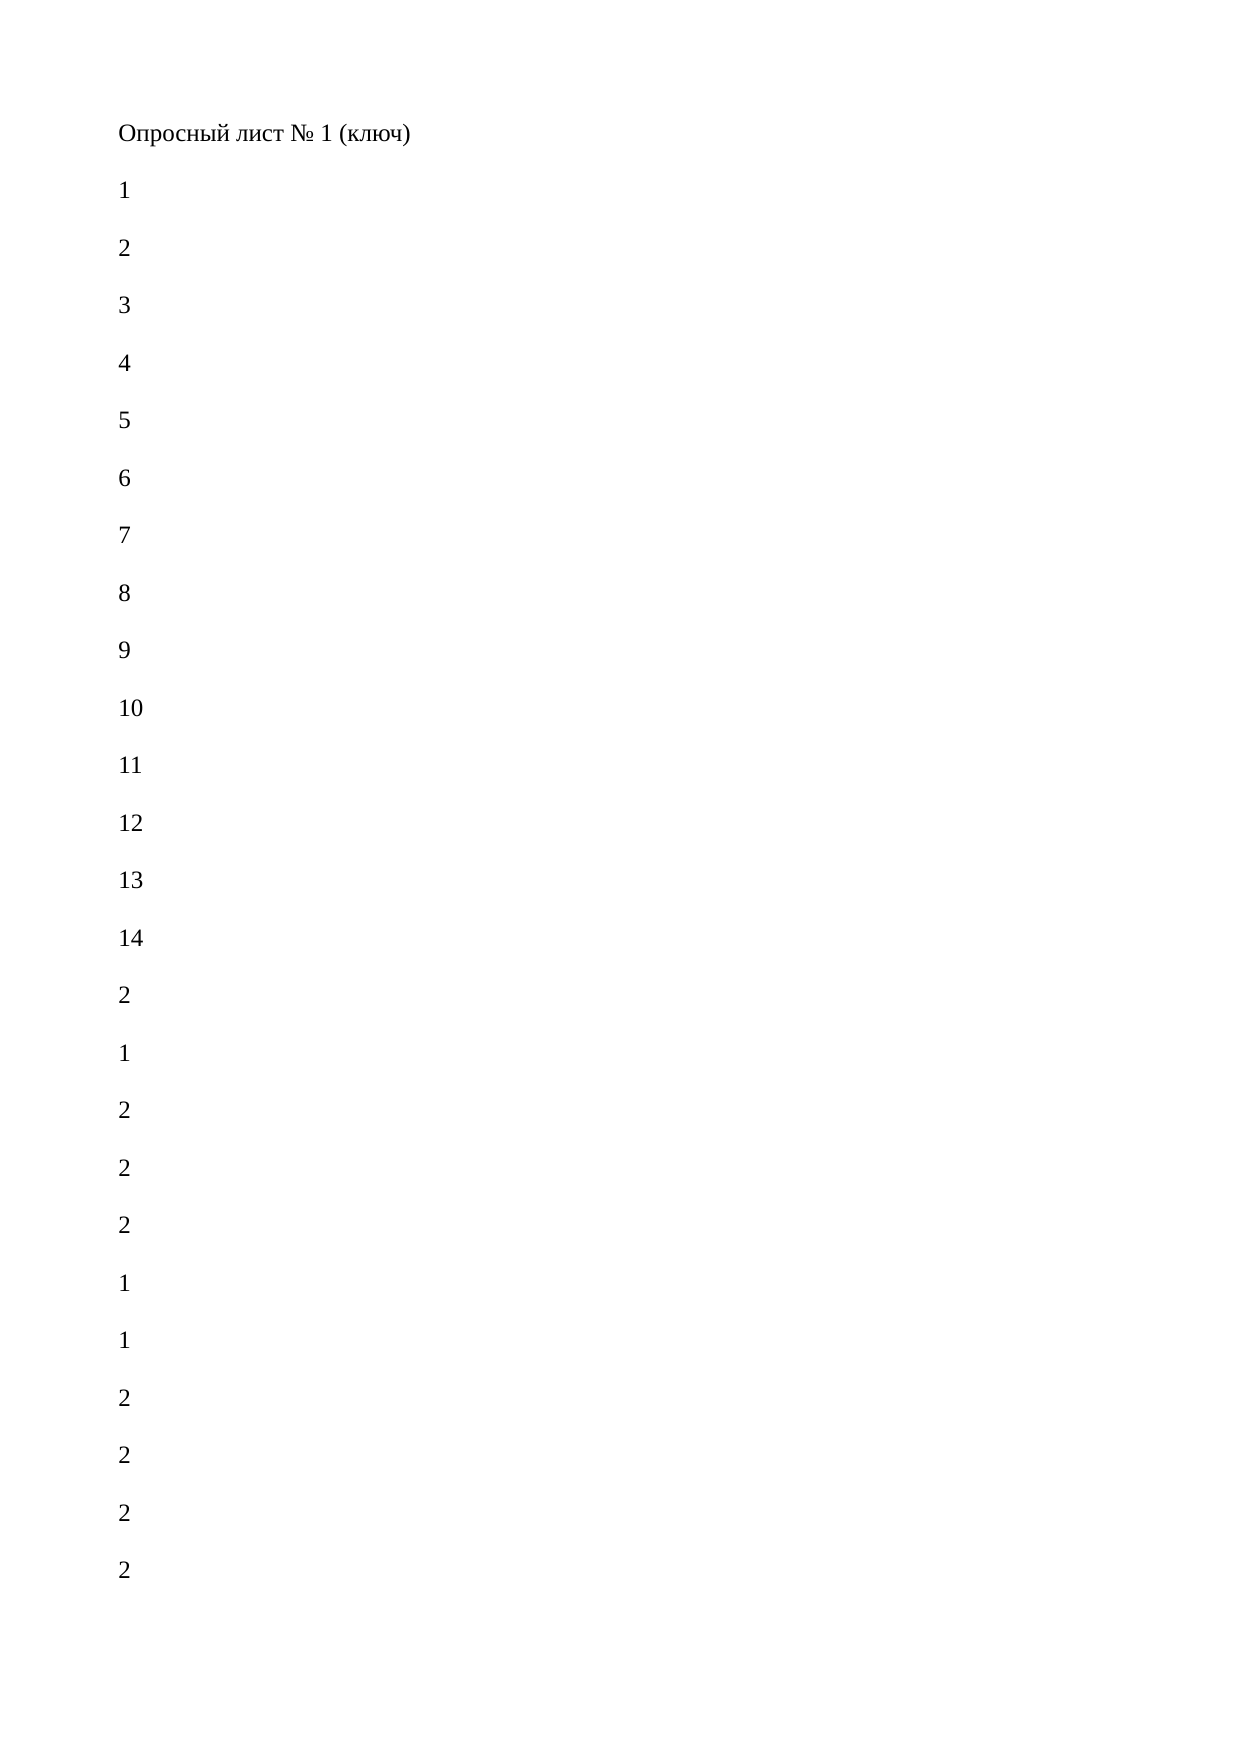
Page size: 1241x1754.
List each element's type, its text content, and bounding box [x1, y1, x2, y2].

text 2 [118, 1211, 1122, 1239]
text 2 [118, 981, 1122, 1009]
text 2 [118, 1096, 1122, 1124]
text 1 [118, 1038, 1122, 1067]
text 4 [118, 348, 1122, 377]
text 2 [118, 1383, 1122, 1412]
text 7 [118, 521, 1122, 549]
text 1 [118, 176, 1122, 204]
text 2 [118, 1153, 1122, 1182]
text 1 [118, 1326, 1122, 1354]
text 8 [118, 578, 1122, 607]
text Опросный лист № 1 (ключ) [118, 118, 1122, 147]
text 1 [118, 1268, 1122, 1297]
text 2 [118, 1556, 1122, 1584]
text 11 [118, 751, 1122, 779]
text 13 [118, 866, 1122, 894]
text 5 [118, 406, 1122, 434]
text 2 [118, 1498, 1122, 1527]
text 14 [118, 923, 1122, 952]
text 2 [118, 233, 1122, 262]
text 6 [118, 463, 1122, 492]
text 10 [118, 693, 1122, 722]
text 9 [118, 636, 1122, 664]
text 3 [118, 291, 1122, 319]
text 2 [118, 1441, 1122, 1469]
text 12 [118, 808, 1122, 837]
